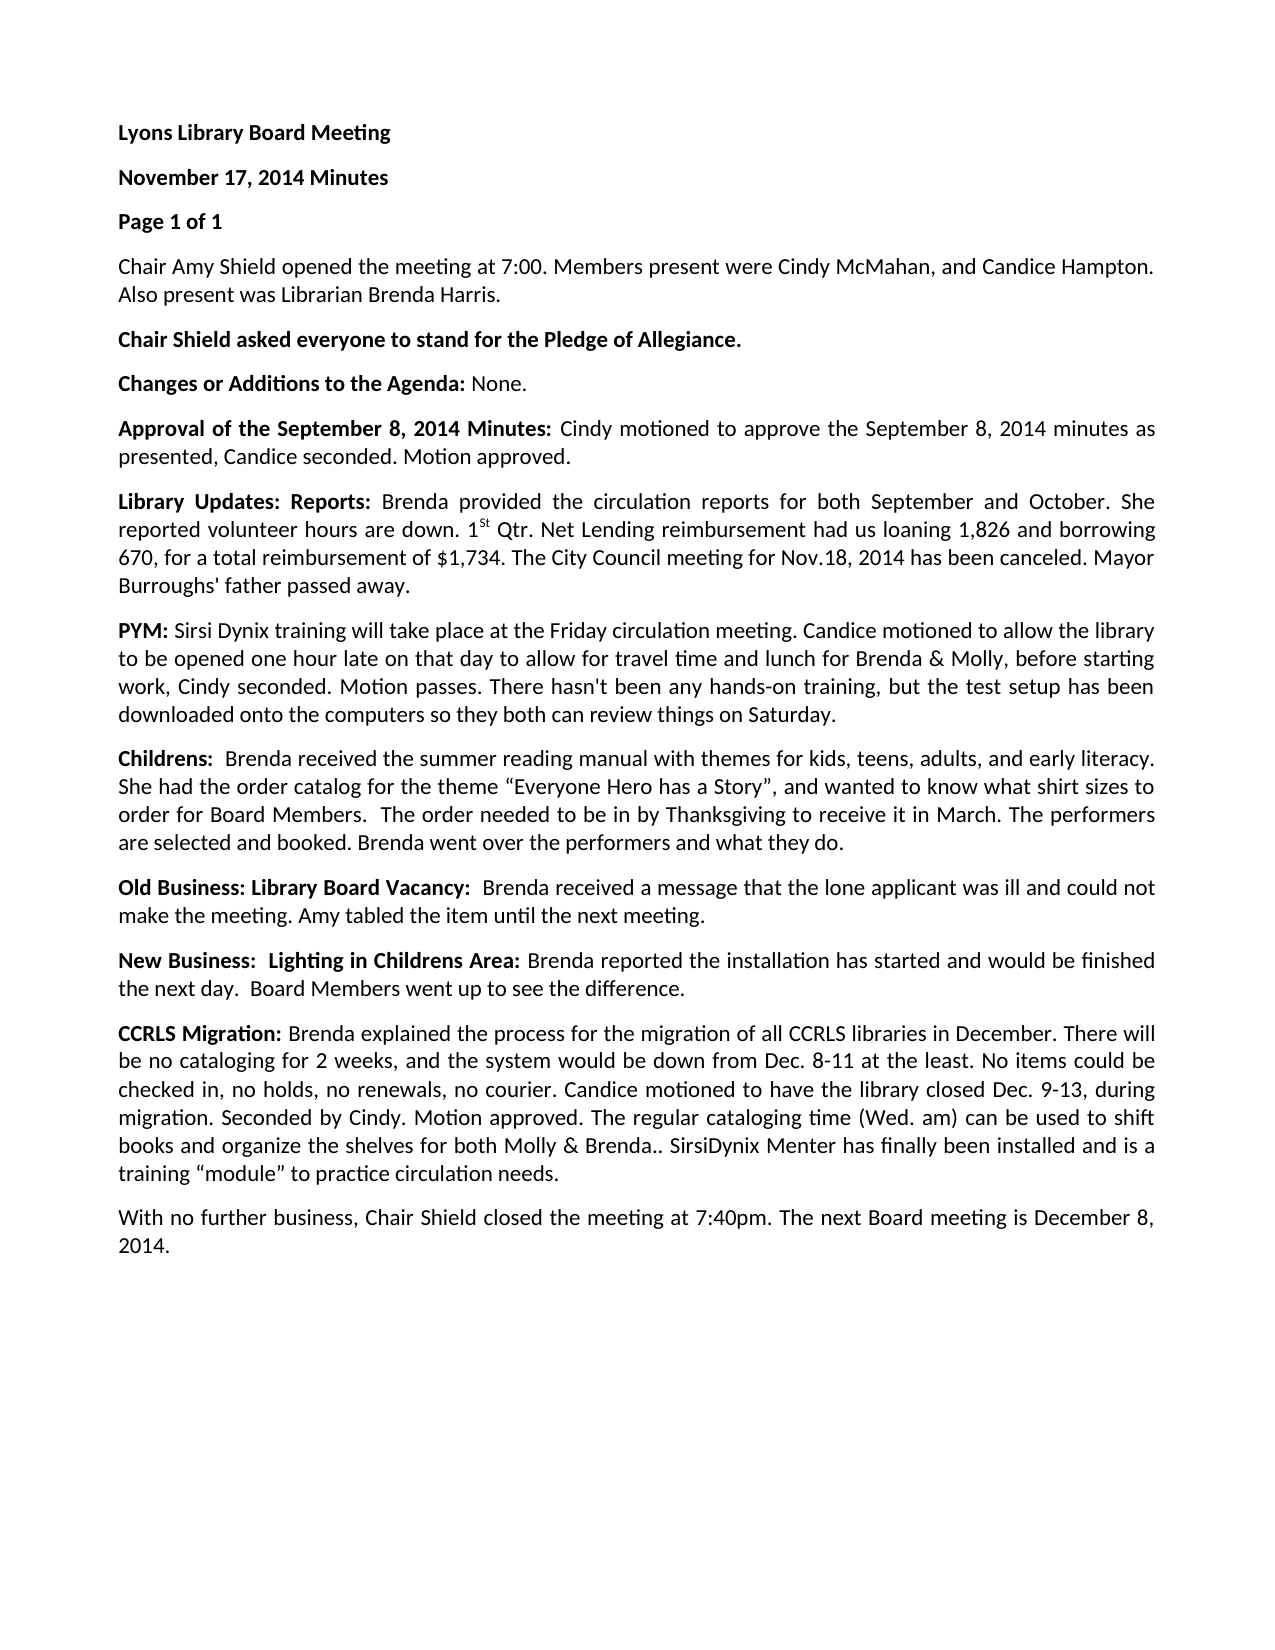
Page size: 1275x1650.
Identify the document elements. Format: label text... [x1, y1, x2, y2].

text Page 1 of 1 [118, 207, 1157, 236]
text Library Updates: Reports: Brenda provided the circulation reports for both September and October. She reported volunteer hours are down. 1St Qtr. Net Lending reimbursement had us loaning 1,826 and borrowing 670, for a total reimbursement of $1,734. The City Council meeting for Nov.18, 2014 has been canceled. Mayor Burroughs' father passed away. [118, 487, 1157, 599]
text November 17, 2014 Minutes [118, 163, 1157, 191]
text Chair Shield asked everyone to stand for the Pledge of Allegiance. [118, 325, 1157, 353]
text PYM: Sirsi Dynix training will take place at the Friday circulation meeting. Candice motioned to allow the library to be opened one hour late on that day to allow for travel time and lunch for Brenda & Molly, before starting work, Cindy seconded. Motion passes. There hasn't been any hands-on training, but the test setup has been downloaded onto the computers so they both can review things on Saturday. [118, 616, 1157, 728]
text New Business: Lighting in Childrens Area: Brenda reported the installation has started and would be finished the next day. Board Members went up to see the difference. [118, 946, 1157, 1002]
text CCRLS Migration: Brenda explained the process for the migration of all CCRLS libraries in December. There will be no cataloging for 2 weeks, and the system would be down from Dec. 8-11 at the least. No items could be checked in, no holds, no renewals, no courier. Candice motioned to have the library closed Dec. 9-13, during migration. Seconded by Cindy. Motion approved. The regular cataloging time (Wed. am) can be used to shift books and organize the shelves for both Molly & Brenda.. SirsiDynix Menter has finally been installed and is a training “module” to practice circulation needs. [118, 1019, 1157, 1187]
text Lyons Library Board Meeting [118, 118, 1157, 146]
text Chair Amy Shield opened the meeting at 7:00. Members present were Cindy McMahan, and Candice Hampton. Also present was Librarian Brenda Harris. [118, 252, 1157, 308]
text Childrens: Brenda received the summer reading manual with themes for kids, teens, adults, and early literacy. She had the order catalog for the theme “Everyone Hero has a Story”, and wanted to know what shirt sizes to order for Board Members. The order needed to be in by Thanksgiving to receive it in March. The performers are selected and booked. Brenda went over the performers and what they do. [118, 744, 1157, 857]
text Changes or Additions to the Agenda: None. [118, 369, 1157, 398]
text Approval of the September 8, 2014 Minutes: Cindy motioned to approve the September 8, 2014 minutes as presented, Candice seconded. Motion approved. [118, 414, 1157, 470]
text Old Business: Library Board Vacancy: Brenda received a message that the lone applicant was ill and could not make the meeting. Amy tabled the item until the next meeting. [118, 873, 1157, 929]
text With no further business, Chair Shield closed the meeting at 7:40pm. The next Board meeting is December 8, 2014. [118, 1203, 1157, 1259]
